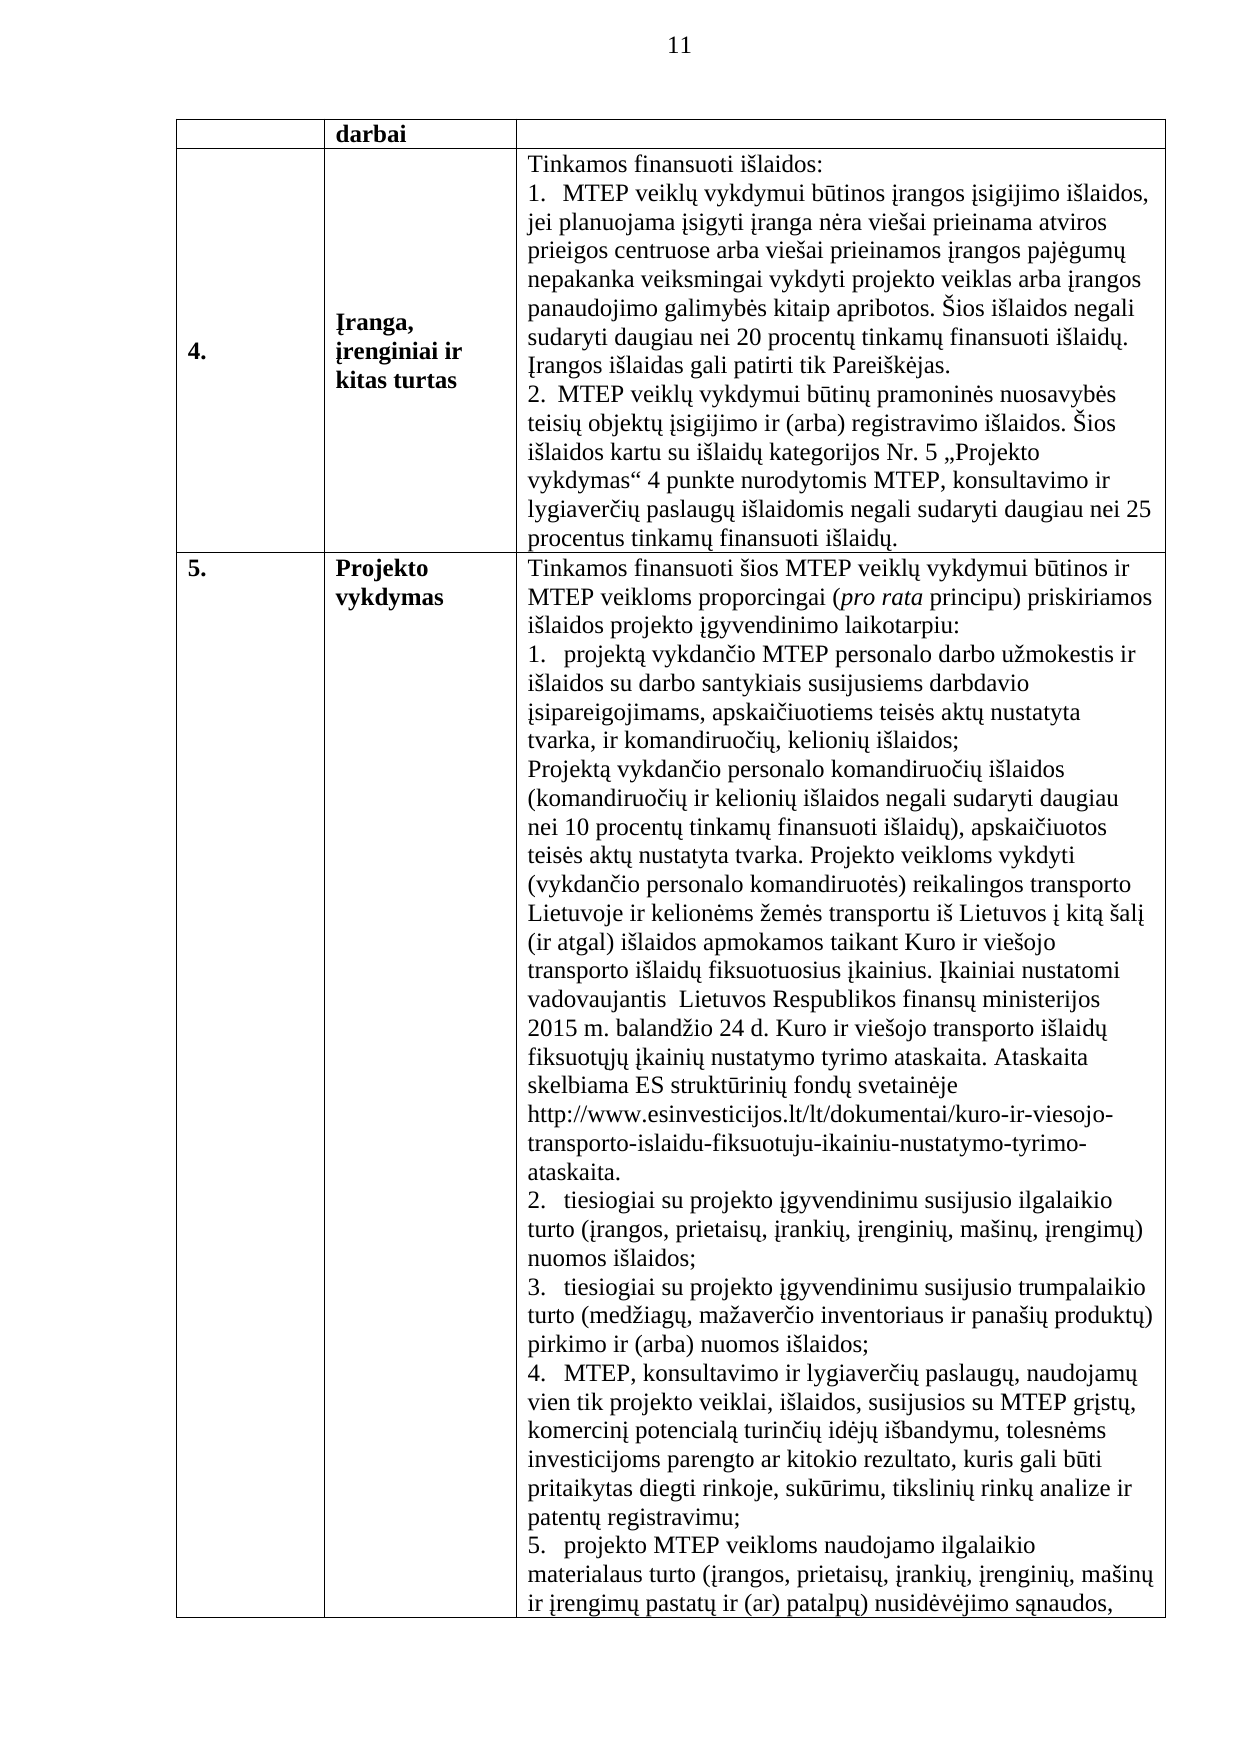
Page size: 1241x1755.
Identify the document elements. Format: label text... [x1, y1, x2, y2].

table_cell Projekto vykdymas [325, 553, 516, 1617]
table_cell Tinkamos finansuoti išlaidos: 1. MTEP veiklų vykdymui būtinos įrangos įsigijimo išlaidos, jei planuojama įsigyti įranga nėra viešai prieinama atviros prieigos centruose arba viešai prieinamos įrangos pajėgumų nepakanka veiksmingai vykdyti projekto veiklas arba įrangos panaudojimo galimybės kitaip apribotos. Šios išlaidos negali sudaryti daugiau nei 20 procentų tinkamų finansuoti išlaidų. Įrangos išlaidas gali patirti tik Pareiškėjas. 2. MTEP veiklų vykdymui būtinų pramoninės nuosavybės teisių objektų įsigijimo ir (arba) registravimo išlaidos. Šios išlaidos kartu su išlaidų kategorijos Nr. 5 „Projekto vykdymas“ 4 punkte nurodytomis MTEP, konsultavimo ir lygiaverčių paslaugų išlaidomis negali sudaryti daugiau nei 25 procentus tinkamų finansuoti išlaidų. [517, 149, 1165, 552]
table_cell Įranga, įrenginiai ir kitas turtas [325, 149, 516, 552]
table_cell [517, 120, 1165, 148]
table_cell 5. [177, 553, 324, 1617]
table_cell [177, 120, 324, 148]
table_cell darbai [325, 120, 516, 148]
table_cell Tinkamos finansuoti šios MTEP veiklų vykdymui būtinos ir MTEP veikloms proporcingai (pro rata principu) priskiriamos išlaidos projekto įgyvendinimo laikotarpiu: 1. projektą vykdančio MTEP personalo darbo užmokestis ir išlaidos su darbo santykiais susijusiems darbdavio įsipareigojimams, apskaičiuotiems teisės aktų nustatyta tvarka, ir komandiruočių, kelionių išlaidos; Projektą vykdančio personalo komandiruočių išlaidos (komandiruočių ir kelionių išlaidos negali sudaryti daugiau nei 10 procentų tinkamų finansuoti išlaidų), apskaičiuotos teisės aktų nustatyta tvarka. Projekto veikloms vykdyti (vykdančio personalo komandiruotės) reikalingos transporto Lietuvoje ir kelionėms žemės transportu iš Lietuvos į kitą šalį (ir atgal) išlaidos apmokamos taikant Kuro ir viešojo transporto išlaidų fiksuotuosius įkainius. Įkainiai nustatomi vadovaujantis Lietuvos Respublikos finansų ministerijos 2015 m. balandžio 24 d. Kuro ir viešojo transporto išlaidų fiksuotųjų įkainių nustatymo tyrimo ataskaita. Ataskaita skelbiama ES struktūrinių fondų svetainėje http://www.esinvesticijos.lt/lt/dokumentai/kuro-ir-viesojo-transporto-islaidu-fiksuotuju-ikainiu-nustatymo-tyrimo-ataskaita. 2. tiesiogiai su projekto įgyvendinimu susijusio ilgalaikio turto (įrangos, prietaisų, įrankių, įrenginių, mašinų, įrengimų) nuomos išlaidos; 3. tiesiogiai su projekto įgyvendinimu susijusio trumpalaikio turto (medžiagų, mažaverčio inventoriaus ir panašių produktų) pirkimo ir (arba) nuomos išlaidos; 4. MTEP, konsultavimo ir lygiaverčių paslaugų, naudojamų vien tik projekto veiklai, išlaidos, susijusios su MTEP grįstų, komercinį potencialą turinčių idėjų išbandymu, tolesnėms investicijoms parengto ar kitokio rezultato, kuris gali būti pritaikytas diegti rinkoje, sukūrimu, tikslinių rinkų analize ir patentų registravimu; 5. projekto MTEP veikloms naudojamo ilgalaikio materialaus turto (įrangos, prietaisų, įrankių, įrenginių, mašinų ir įrengimų pastatų ir (ar) patalpų) nusidėvėjimo sąnaudos, [517, 553, 1165, 1617]
table_cell 4. [177, 149, 324, 552]
